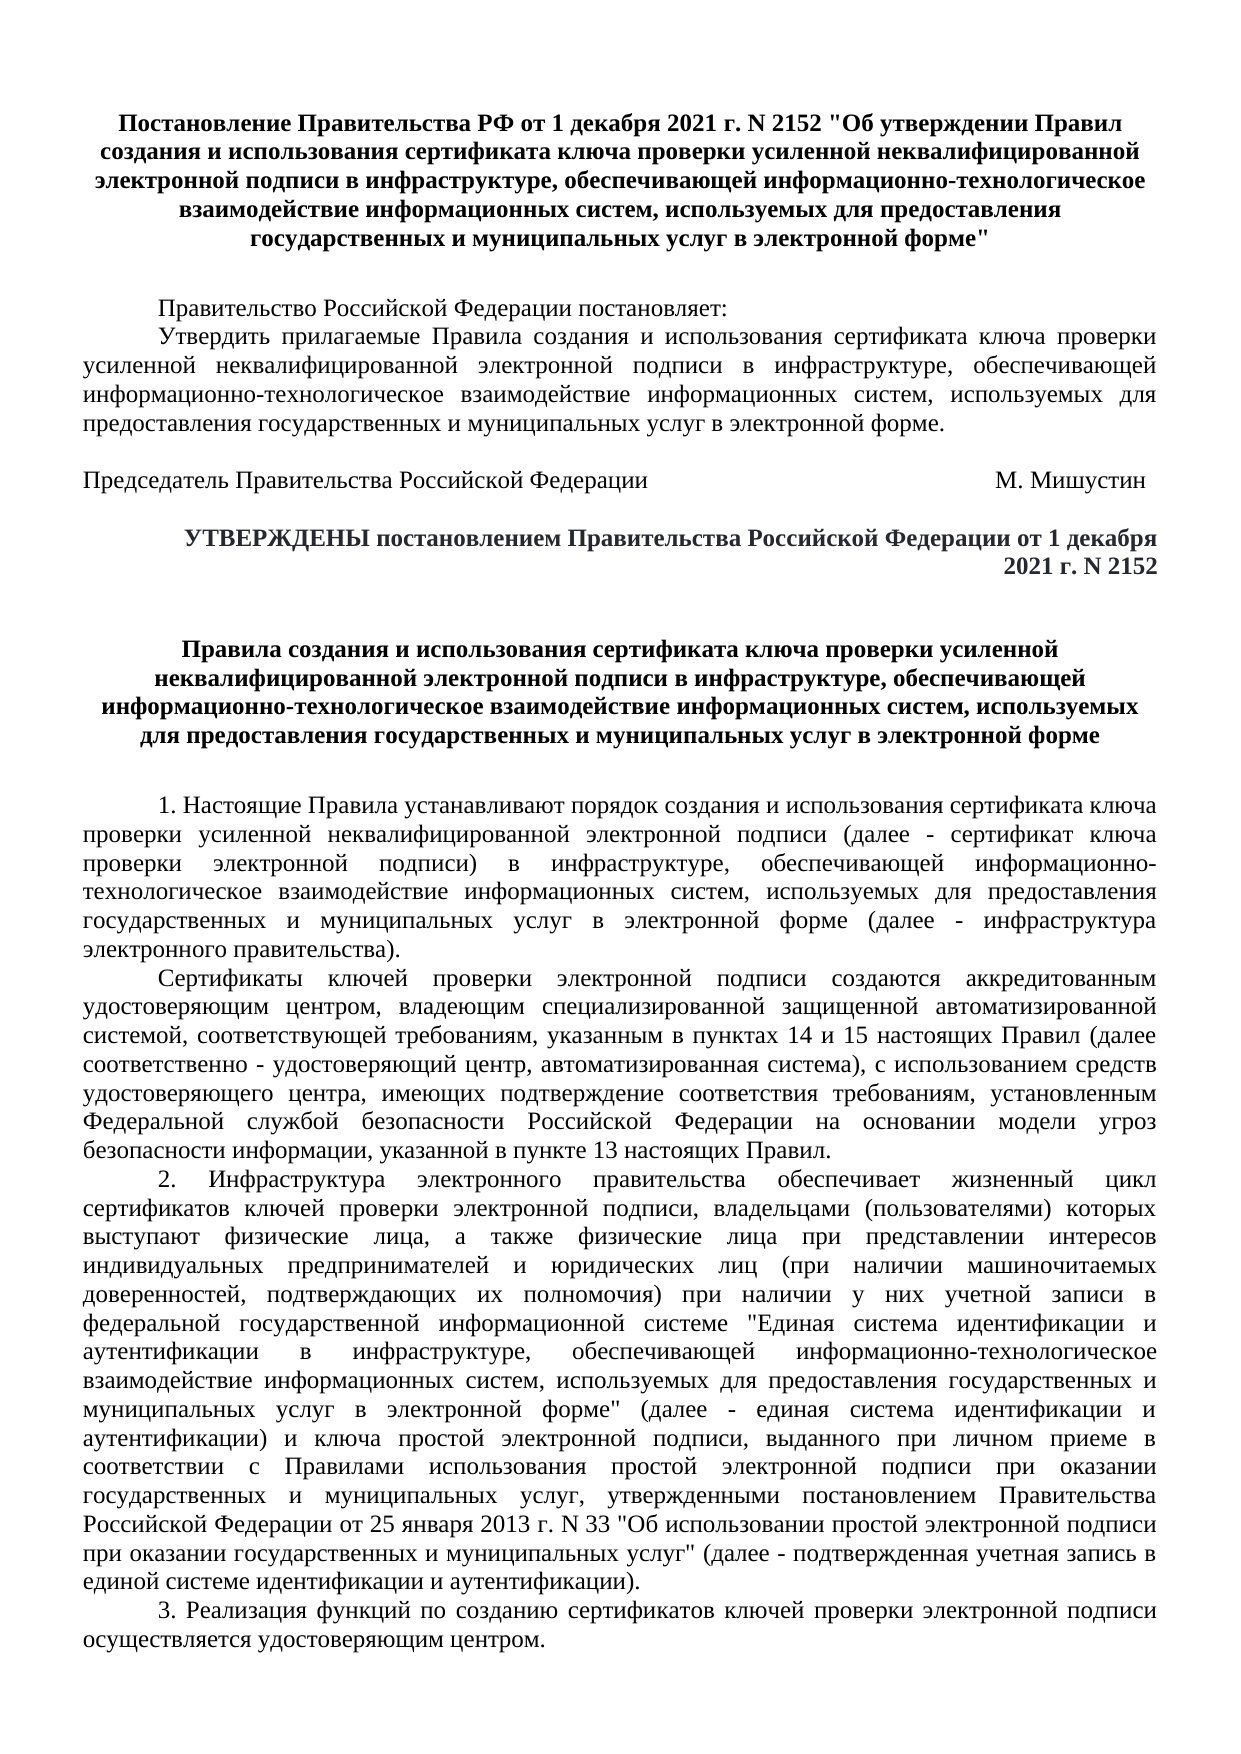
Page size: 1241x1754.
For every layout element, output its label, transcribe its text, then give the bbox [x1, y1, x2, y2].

subtitle Постановление Правительства РФ от 1 декабря 2021 г. N 2152 "Об утверждении Правил создания и использования сертификата ключа проверки усиленной неквалифицированной электронной подписи в инфраструктуре, обеспечивающей информационно-технологическое взаимодействие информационных систем, используемых для предоставления государственных и муниципальных услуг в электронной форме" [83, 108, 1157, 251]
text Утвердить прилагаемые Правила создания и использования сертификата ключа проверки усиленной неквалифицированной электронной подписи в инфраструктуре, обеспечивающей информационно-технологическое взаимодействие информационных систем, используемых для предоставления государственных и муниципальных услуг в электронной форме. [83, 321, 1157, 436]
text Сертификаты ключей проверки электронной подписи создаются аккредитованным удостоверяющим центром, владеющим специализированной защищенной автоматизированной системой, соответствующей требованиям, указанным в пунктах 14 и 15 настоящих Правил (далее соответственно - удостоверяющий центр, автоматизированная система), с использованием средств удостоверяющего центра, имеющих подтверждение соответствия требованиям, установленным Федеральной службой безопасности Российской Федерации на основании модели угроз безопасности информации, указанной в пункте 13 настоящих Правил. [83, 963, 1157, 1164]
text 2. Инфраструктура электронного правительства обеспечивает жизненный цикл сертификатов ключей проверки электронной подписи, владельцами (пользователями) которых выступают физические лица, а также физические лица при представлении интересов индивидуальных предпринимателей и юридических лиц (при наличии машиночитаемых доверенностей, подтверждающих их полномочия) при наличии у них учетной записи в федеральной государственной информационной системе "Единая система идентификации и аутентификации в инфраструктуре, обеспечивающей информационно-технологическое взаимодействие информационных систем, используемых для предоставления государственных и муниципальных услуг в электронной форме" (далее - единая система идентификации и аутентификации) и ключа простой электронной подписи, выданного при личном приеме в соответствии с Правилами использования простой электронной подписи при оказании государственных и муниципальных услуг, утвержденными постановлением Правительства Российской Федерации от 25 января 2013 г. N 33 "Об использовании простой электронной подписи при оказании государственных и муниципальных услуг" (далее - подтвержденная учетная запись в единой системе идентификации и аутентификации). [83, 1164, 1157, 1595]
text Правительство Российской Федерации постановляет: [83, 293, 1157, 321]
text 1. Настоящие Правила устанавливают порядок создания и использования сертификата ключа проверки усиленной неквалифицированной электронной подписи (далее - сертификат ключа проверки электронной подписи) в инфраструктуре, обеспечивающей информационно-технологическое взаимодействие информационных систем, используемых для предоставления государственных и муниципальных услуг в электронной форме (далее - инфраструктура электронного правительства). [83, 790, 1157, 963]
subtitle Правила создания и использования сертификата ключа проверки усиленной неквалифицированной электронной подписи в инфраструктуре, обеспечивающей информационно-технологическое взаимодействие информационных систем, используемых для предоставления государственных и муниципальных услуг в электронной форме [83, 634, 1157, 749]
table_header М. Мишустин [791, 465, 1146, 494]
text 3. Реализация функций по созданию сертификатов ключей проверки электронной подписи осуществляется удостоверяющим центром. [83, 1595, 1157, 1653]
text УТВЕРЖДЕНЫ постановлением Правительства Российской Федерации от 1 декабря 2021 г. N 2152 [83, 523, 1157, 580]
table_header Председатель Правительства Российской Федерации [83, 465, 791, 494]
